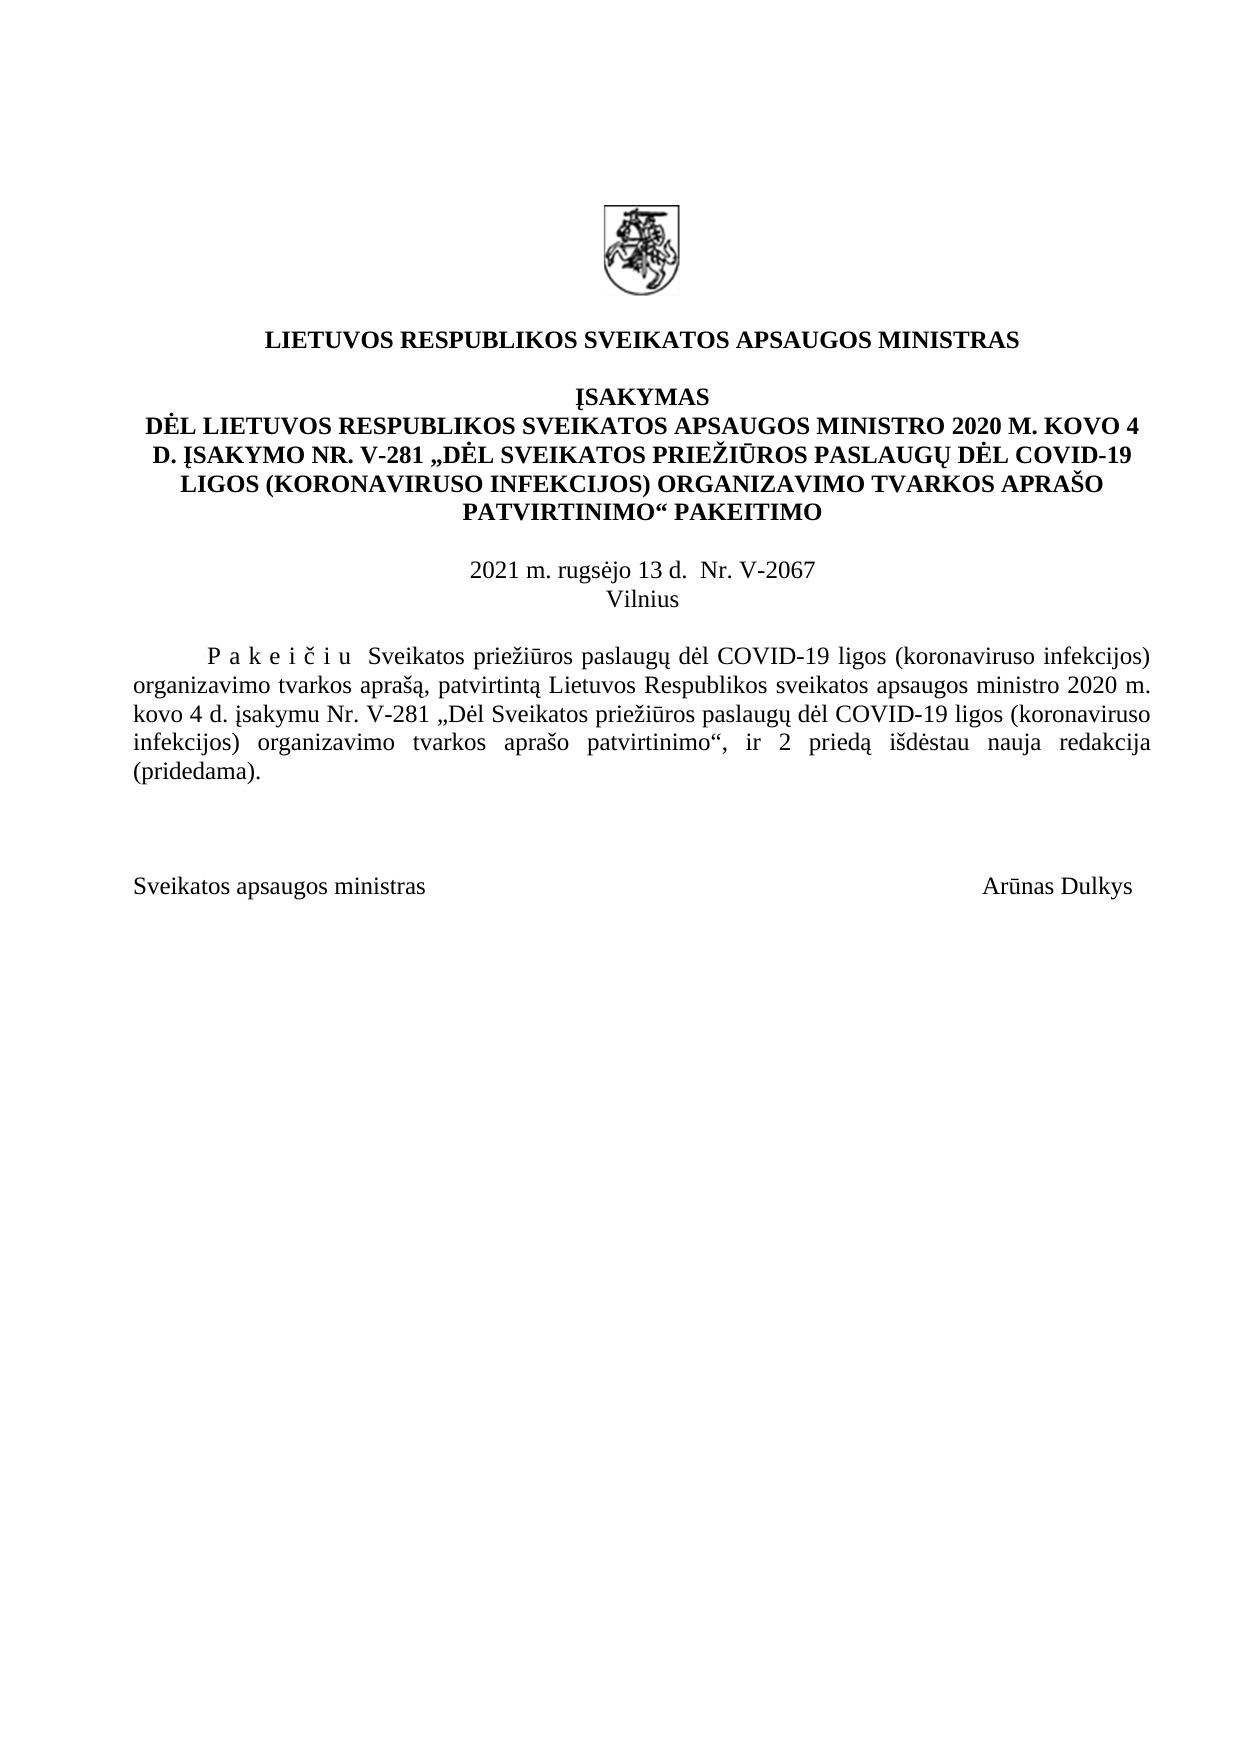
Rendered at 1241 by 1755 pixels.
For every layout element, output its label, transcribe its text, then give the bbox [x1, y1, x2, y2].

text DĖL LIETUVOS RESPUBLIKOS SVEIKATOS APSAUGOS MINISTRO 2020 M. KOVO 4 D. ĮSAKYMO NR. V-281 „DĖL SVEIKATOS PRIEŽIŪROS PASLAUGŲ DĖL COVID-19 LIGOS (KORONAVIRUSO INFEKCIJOS) ORGANIZAVIMO TVARKOS APRAŠO PATVIRTINIMO“ PAKEITIMO [133, 411, 1152, 526]
text ĮSAKYMAS [133, 382, 1152, 411]
text Sveikatos apsaugos ministras Arūnas Dulkys [133, 871, 1181, 900]
text LIETUVOS RESPUBLIKOS SVEIKATOS APSAUGOS MINISTRAS [133, 325, 1152, 354]
text Vilnius [133, 584, 1152, 612]
text P a k e i č i u Sveikatos priežiūros paslaugų dėl COVID-19 ligos (koronaviruso infekcijos) organizavimo tvarkos aprašą, patvirtintą Lietuvos Respublikos sveikatos apsaugos ministro 2020 m. kovo 4 d. įsakymu Nr. V-281 „Dėl Sveikatos priežiūros paslaugų dėl COVID-19 ligos (koronaviruso infekcijos) organizavimo tvarkos aprašo patvirtinimo“, ir 2 priedą išdėstau nauja redakcija (pridedama). [133, 641, 1152, 785]
text 2021 m. rugsėjo 13 d. Nr. V-2067 [133, 555, 1152, 584]
